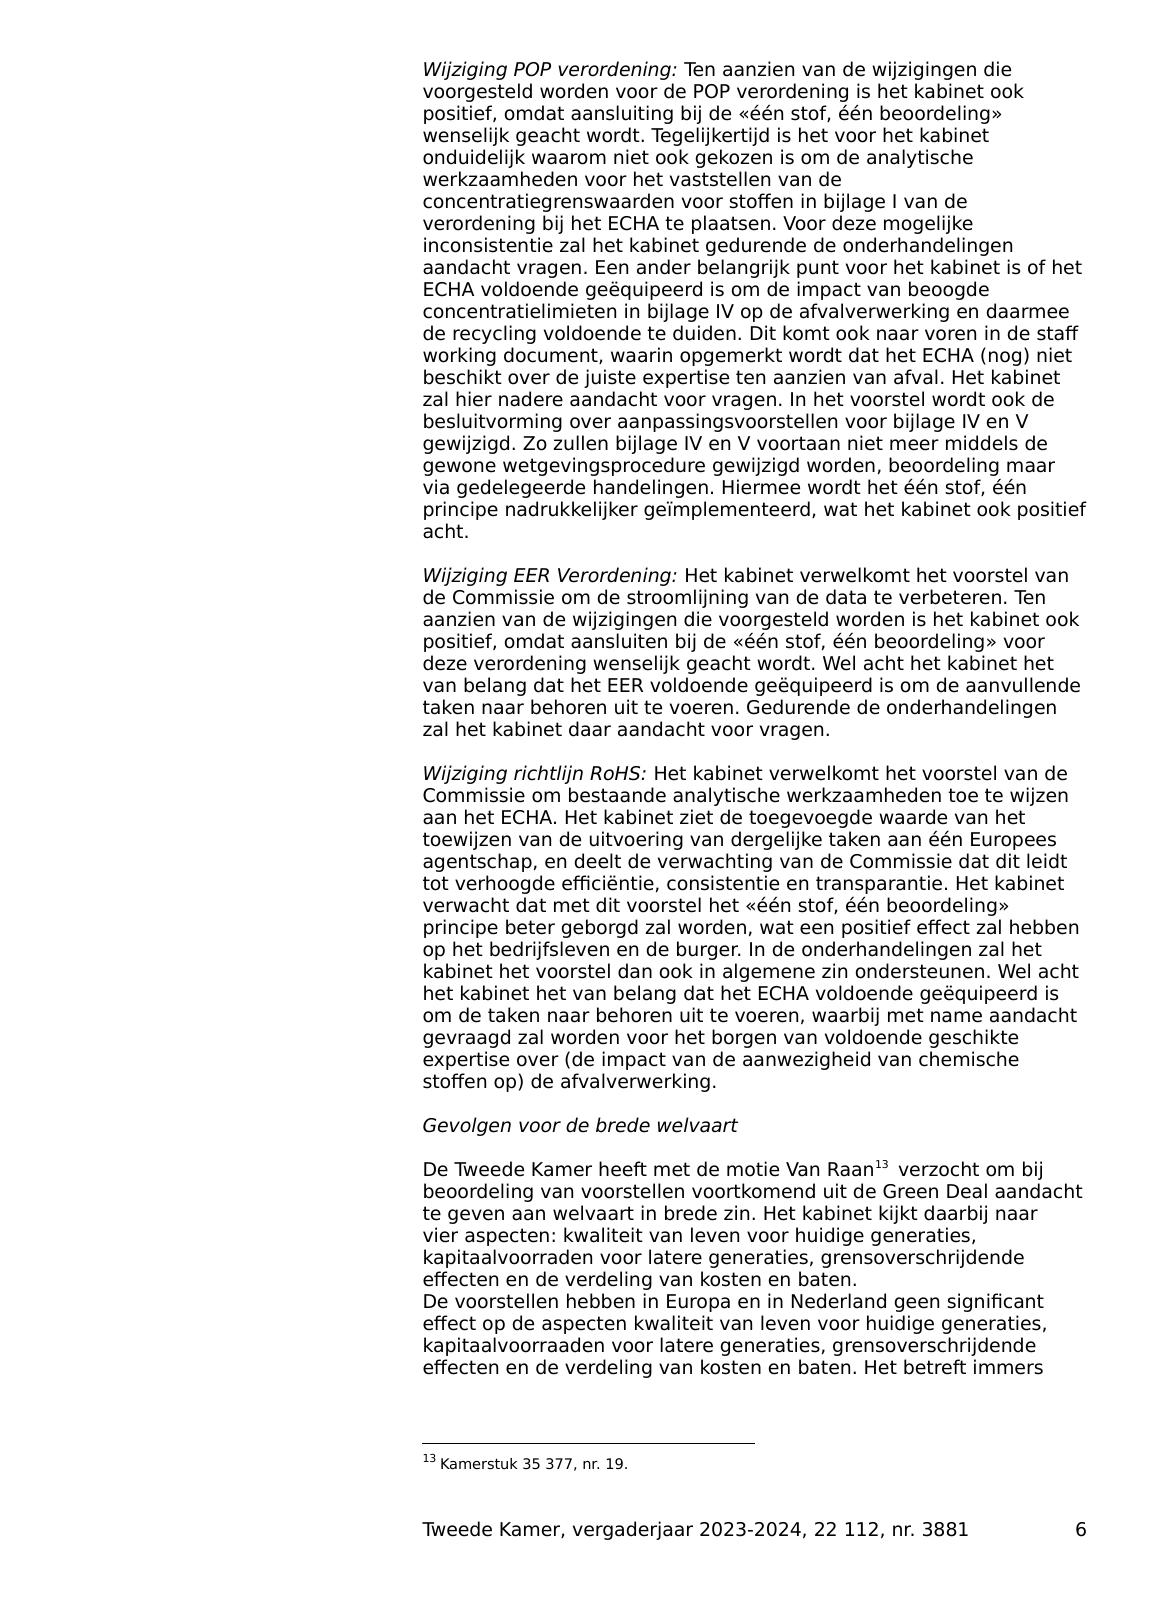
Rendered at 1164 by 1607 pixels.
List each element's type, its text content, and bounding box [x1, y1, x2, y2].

subtitle Gevolgen voor de brede welvaart [422, 1115, 1087, 1137]
text Wijziging EER Verordening: Het kabinet verwelkomt het voorstel van de Commissie om de stroomlijning van de data te verbeteren. Ten aanzien van de wijzigingen die voorgesteld worden is het kabinet ook positief, omdat aansluiten bij de «één stof, één beoordeling» voor deze verordening wenselijk geacht wordt. Wel acht het kabinet het van belang dat het EER voldoende geëquipeerd is om de aanvullende taken naar behoren uit te voeren. Gedurende de onderhandelingen zal het kabinet daar aandacht voor vragen. [422, 565, 1087, 741]
text De voorstellen hebben in Europa en in Nederland geen significant effect op de aspecten kwaliteit van leven voor huidige generaties, kapitaalvoorraaden voor latere generaties, grensoverschrijdende effecten en de verdeling van kosten en baten. Het betreft immers [422, 1291, 1087, 1379]
text De Tweede Kamer heeft met de motie Van Raan verzocht om bij beoordeling van voorstellen voortkomend uit de Green Deal aandacht te geven aan welvaart in brede zin. Het kabinet kijkt daarbij naar vier aspecten: kwaliteit van leven voor huidige generaties, kapitaalvoorraden voor latere generaties, grensoverschrijdende effecten en de verdeling van kosten en baten. [422, 1159, 1087, 1291]
text Kamerstuk 35 377, nr. 19. [422, 1452, 1087, 1474]
text Wijziging POP verordening: Ten aanzien van de wijzigingen die voorgesteld worden voor de POP verordening is het kabinet ook positief, omdat aansluiting bij de «één stof, één beoordeling» wenselijk geacht wordt. Tegelijkertijd is het voor het kabinet onduidelijk waarom niet ook gekozen is om de analytische werkzaamheden voor het vaststellen van de concentratiegrenswaarden voor stoffen in bijlage I van de verordening bij het ECHA te plaatsen. Voor deze mogelijke inconsistentie zal het kabinet gedurende de onderhandelingen aandacht vragen. Een ander belangrijk punt voor het kabinet is of het ECHA voldoende geëquipeerd is om de impact van beoogde concentratielimieten in bijlage IV op de afvalverwerking en daarmee de recycling voldoende te duiden. Dit komt ook naar voren in de staff working document, waarin opgemerkt wordt dat het ECHA (nog) niet beschikt over de juiste expertise ten aanzien van afval. Het kabinet zal hier nadere aandacht voor vragen. In het voorstel wordt ook de besluitvorming over aanpassingsvoorstellen voor bijlage IV en V gewijzigd. Zo zullen bijlage IV en V voortaan niet meer middels de gewone wetgevingsprocedure gewijzigd worden, beoordeling maar via gedelegeerde handelingen. Hiermee wordt het één stof, één principe nadrukkelijker geïmplementeerd, wat het kabinet ook positief acht. [422, 59, 1087, 543]
text Wijziging richtlijn RoHS: Het kabinet verwelkomt het voorstel van de Commissie om bestaande analytische werkzaamheden toe te wijzen aan het ECHA. Het kabinet ziet de toegevoegde waarde van het toewijzen van de uitvoering van dergelijke taken aan één Europees agentschap, en deelt de verwachting van de Commissie dat dit leidt tot verhoogde efficiëntie, consistentie en transparantie. Het kabinet verwacht dat met dit voorstel het «één stof, één beoordeling» principe beter geborgd zal worden, wat een positief effect zal hebben op het bedrijfsleven en de burger. In de onderhandelingen zal het kabinet het voorstel dan ook in algemene zin ondersteunen. Wel acht het kabinet het van belang dat het ECHA voldoende geëquipeerd is om de taken naar behoren uit te voeren, waarbij met name aandacht gevraagd zal worden voor het borgen van voldoende geschikte expertise over (de impact van de aanwezigheid van chemische stoffen op) de afvalverwerking. [422, 763, 1087, 1092]
